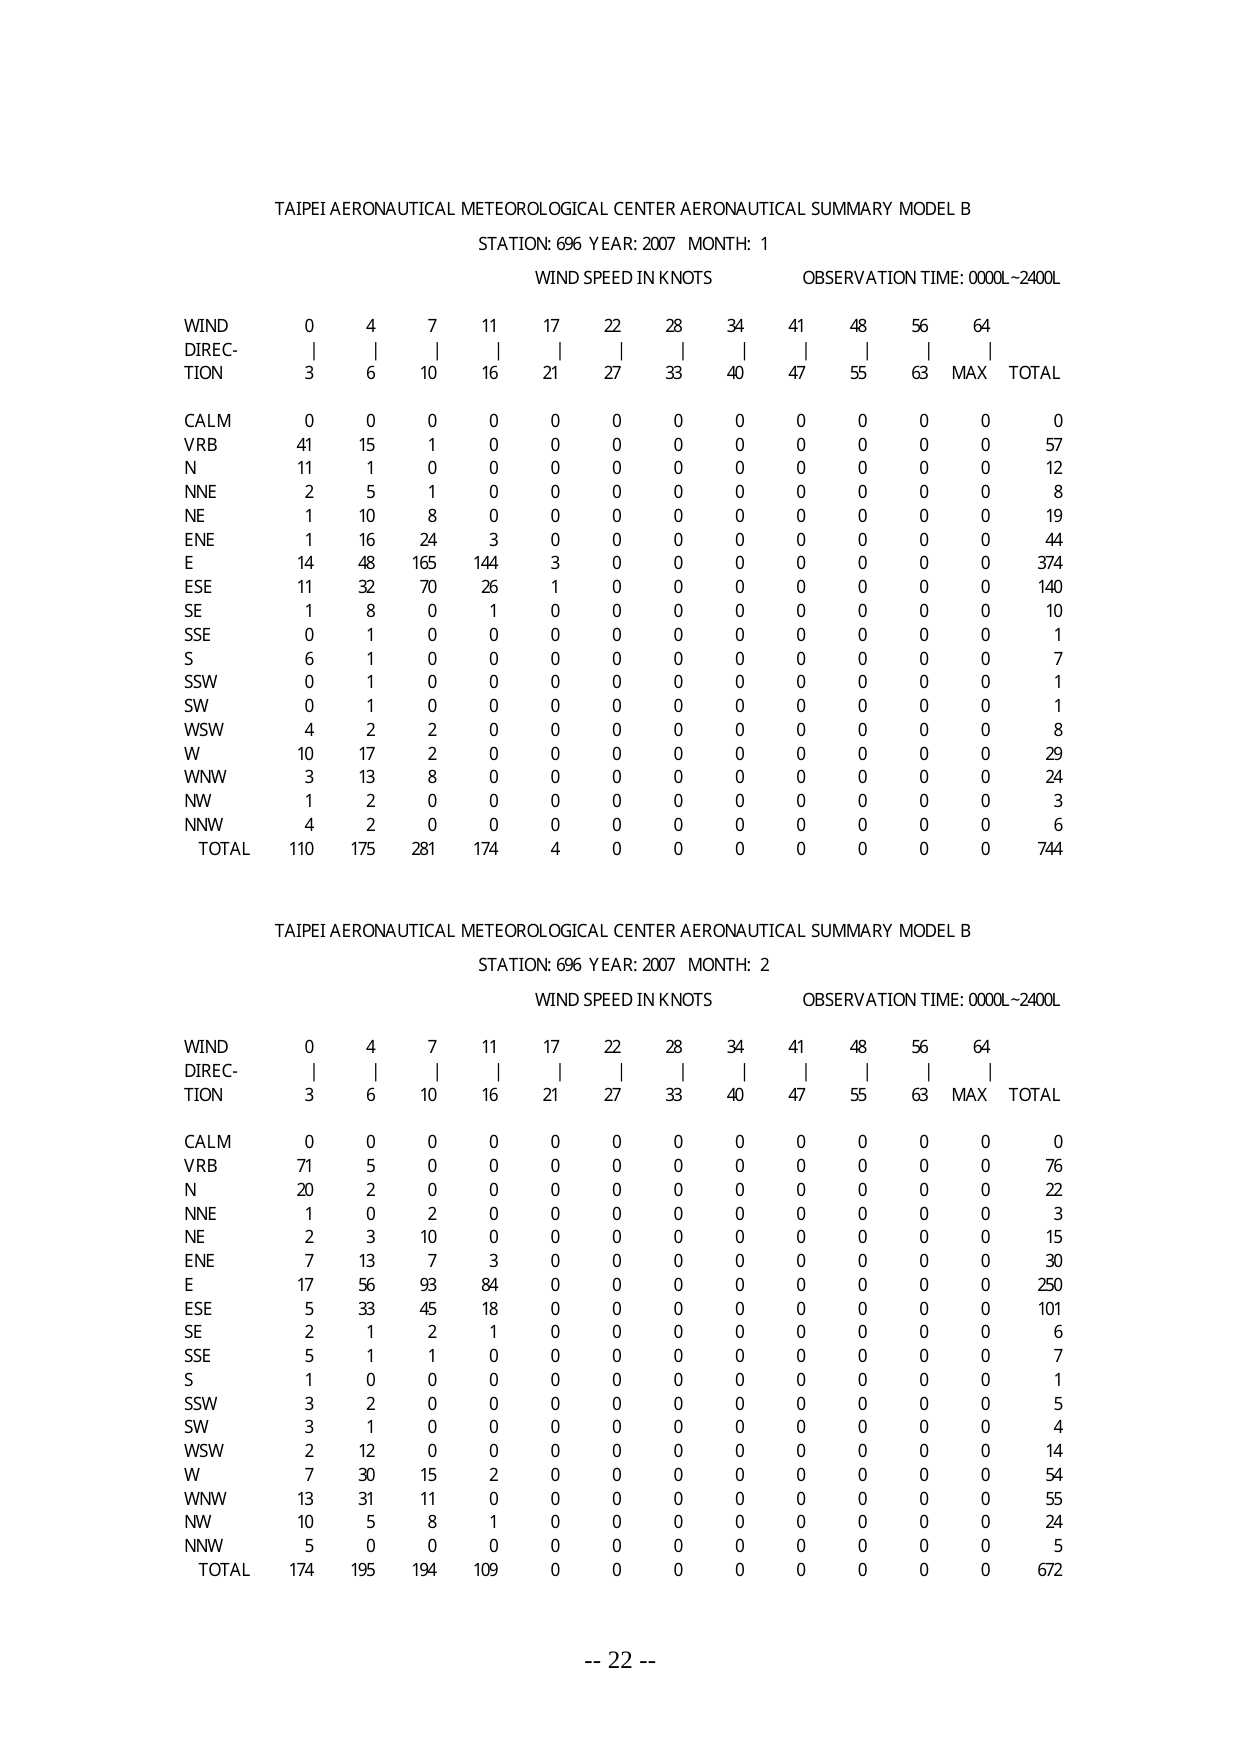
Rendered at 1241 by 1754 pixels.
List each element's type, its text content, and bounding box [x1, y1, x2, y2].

text -- 22 -- [543, 1637, 697, 1674]
